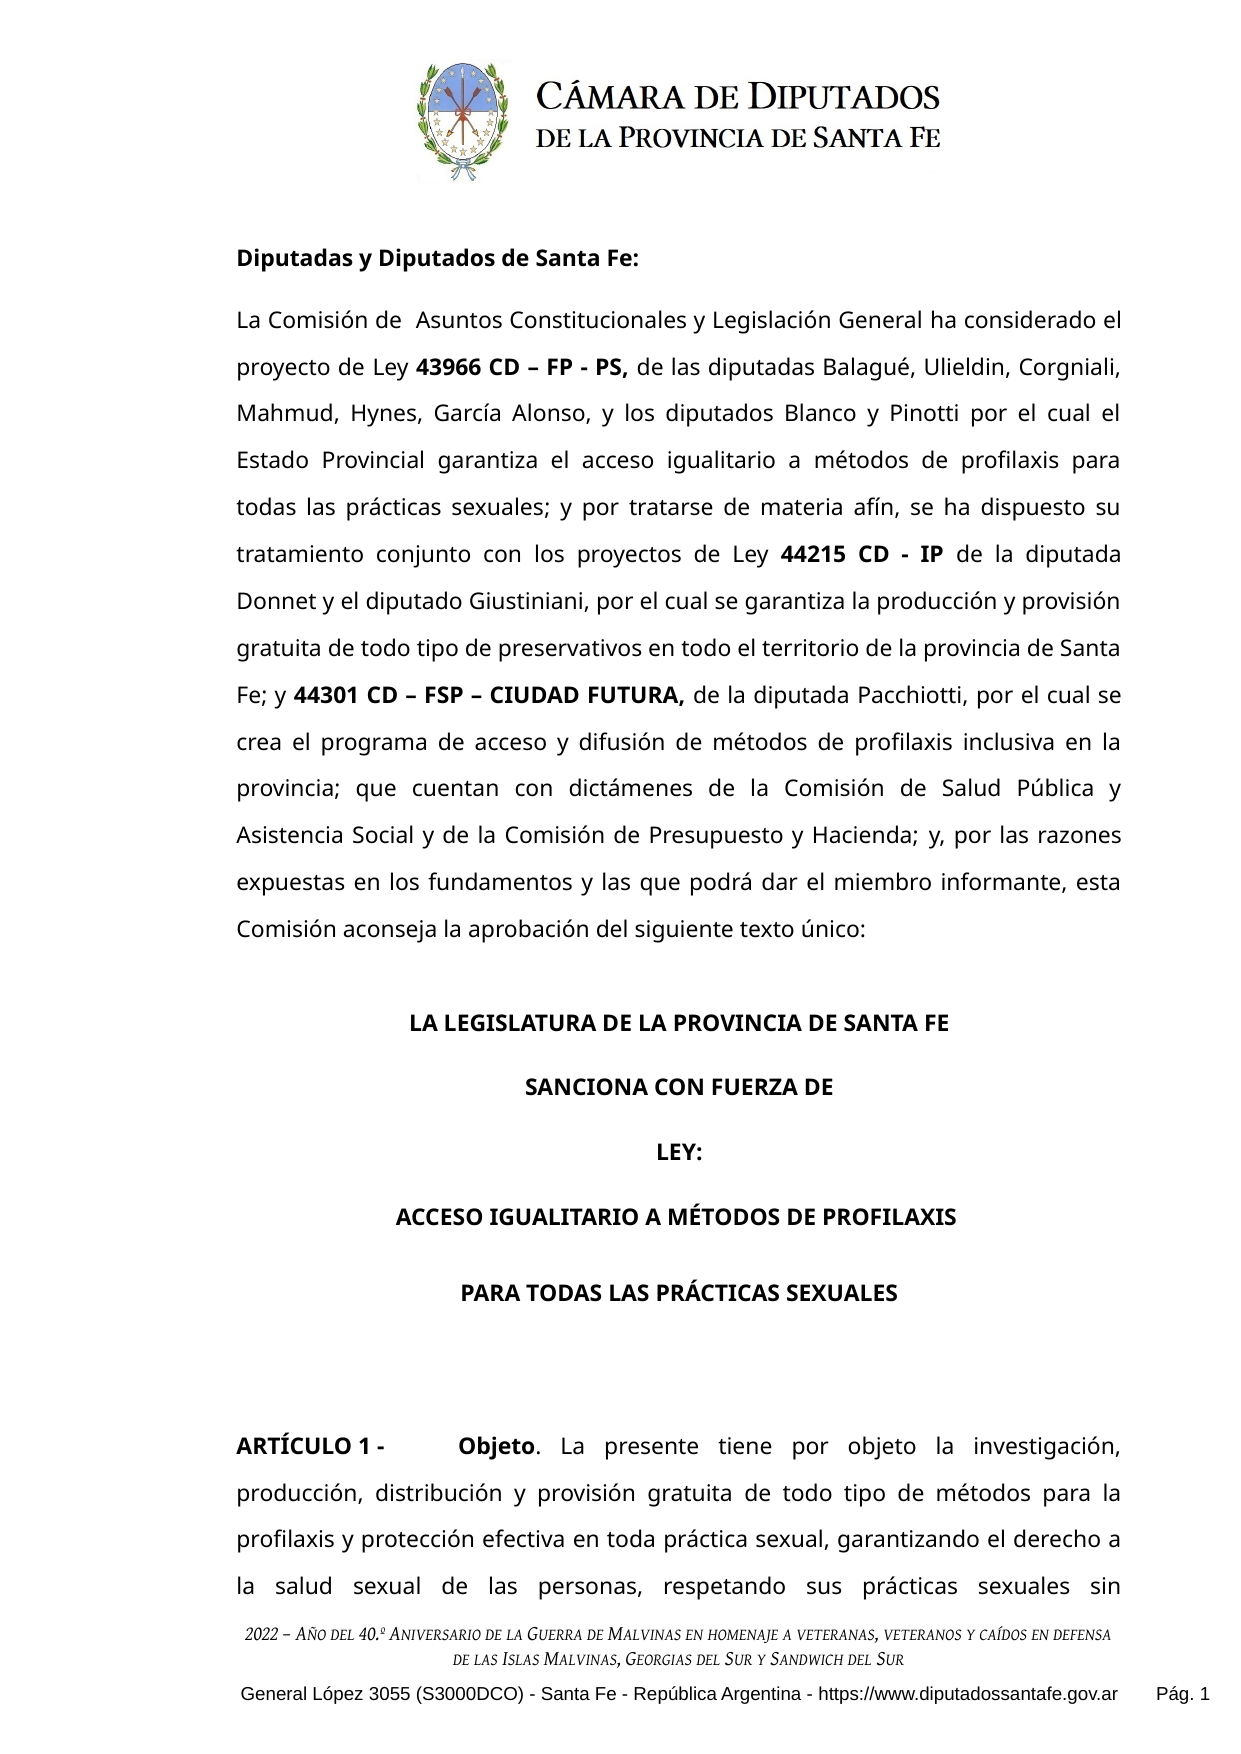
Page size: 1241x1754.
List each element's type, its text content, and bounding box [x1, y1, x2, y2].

text SANCIONA CON FUERZA DE [236, 1071, 1122, 1103]
text LEY: [236, 1136, 1122, 1167]
text La Comisión de Asuntos Constitucionales y Legislación General ha considerado el proyecto de Ley 43966 CD – FP - PS, de las diputadas Balagué, Ulieldin, Corgniali, Mahmud, Hynes, García Alonso, y los diputados Blanco y Pinotti por el cual el Estado Provincial garantiza el acceso igualitario a métodos de profilaxis para todas las prácticas sexuales; y por tratarse de materia afín, se ha dispuesto su tratamiento conjunto con los proyectos de Ley 44215 CD - IP de la diputada Donnet y el diputado Giustiniani, por el cual se garantiza la producción y provisión gratuita de todo tipo de preservativos en todo el territorio de la provincia de Santa Fe; y 44301 CD – FSP – CIUDAD FUTURA, de la diputada Pacchiotti, por el cual se crea el programa de acceso y difusión de métodos de profilaxis inclusiva en la provincia; que cuentan con dictámenes de la Comisión de Salud Pública y Asistencia Social y de la Comisión de Presupuesto y Hacienda; y, por las razones expuestas en los fundamentos y las que podrá dar el miembro informante, esta Comisión aconseja la aprobación del siguiente texto único: [236, 304, 1122, 944]
picture [413, 59, 945, 183]
text PARA TODAS LAS PRÁCTICAS SEXUALES [236, 1277, 1122, 1308]
text LA LEGISLATURA DE LA PROVINCIA DE SANTA FE [236, 1007, 1122, 1038]
list Objeto. La presente tiene por objeto la investigación, producción, distribución y provisión gratuita de todo tipo de métodos para la profilaxis y protección efectiva en toda práctica sexual, garantizando el derecho a la salud sexual de las personas, respetando sus prácticas sexuales sin [236, 1429, 1122, 1601]
text ACCESO IGUALITARIO A MÉTODOS DE PROFILAXIS [236, 1201, 1122, 1232]
text Diputadas y Diputados de Santa Fe: [236, 242, 1122, 273]
